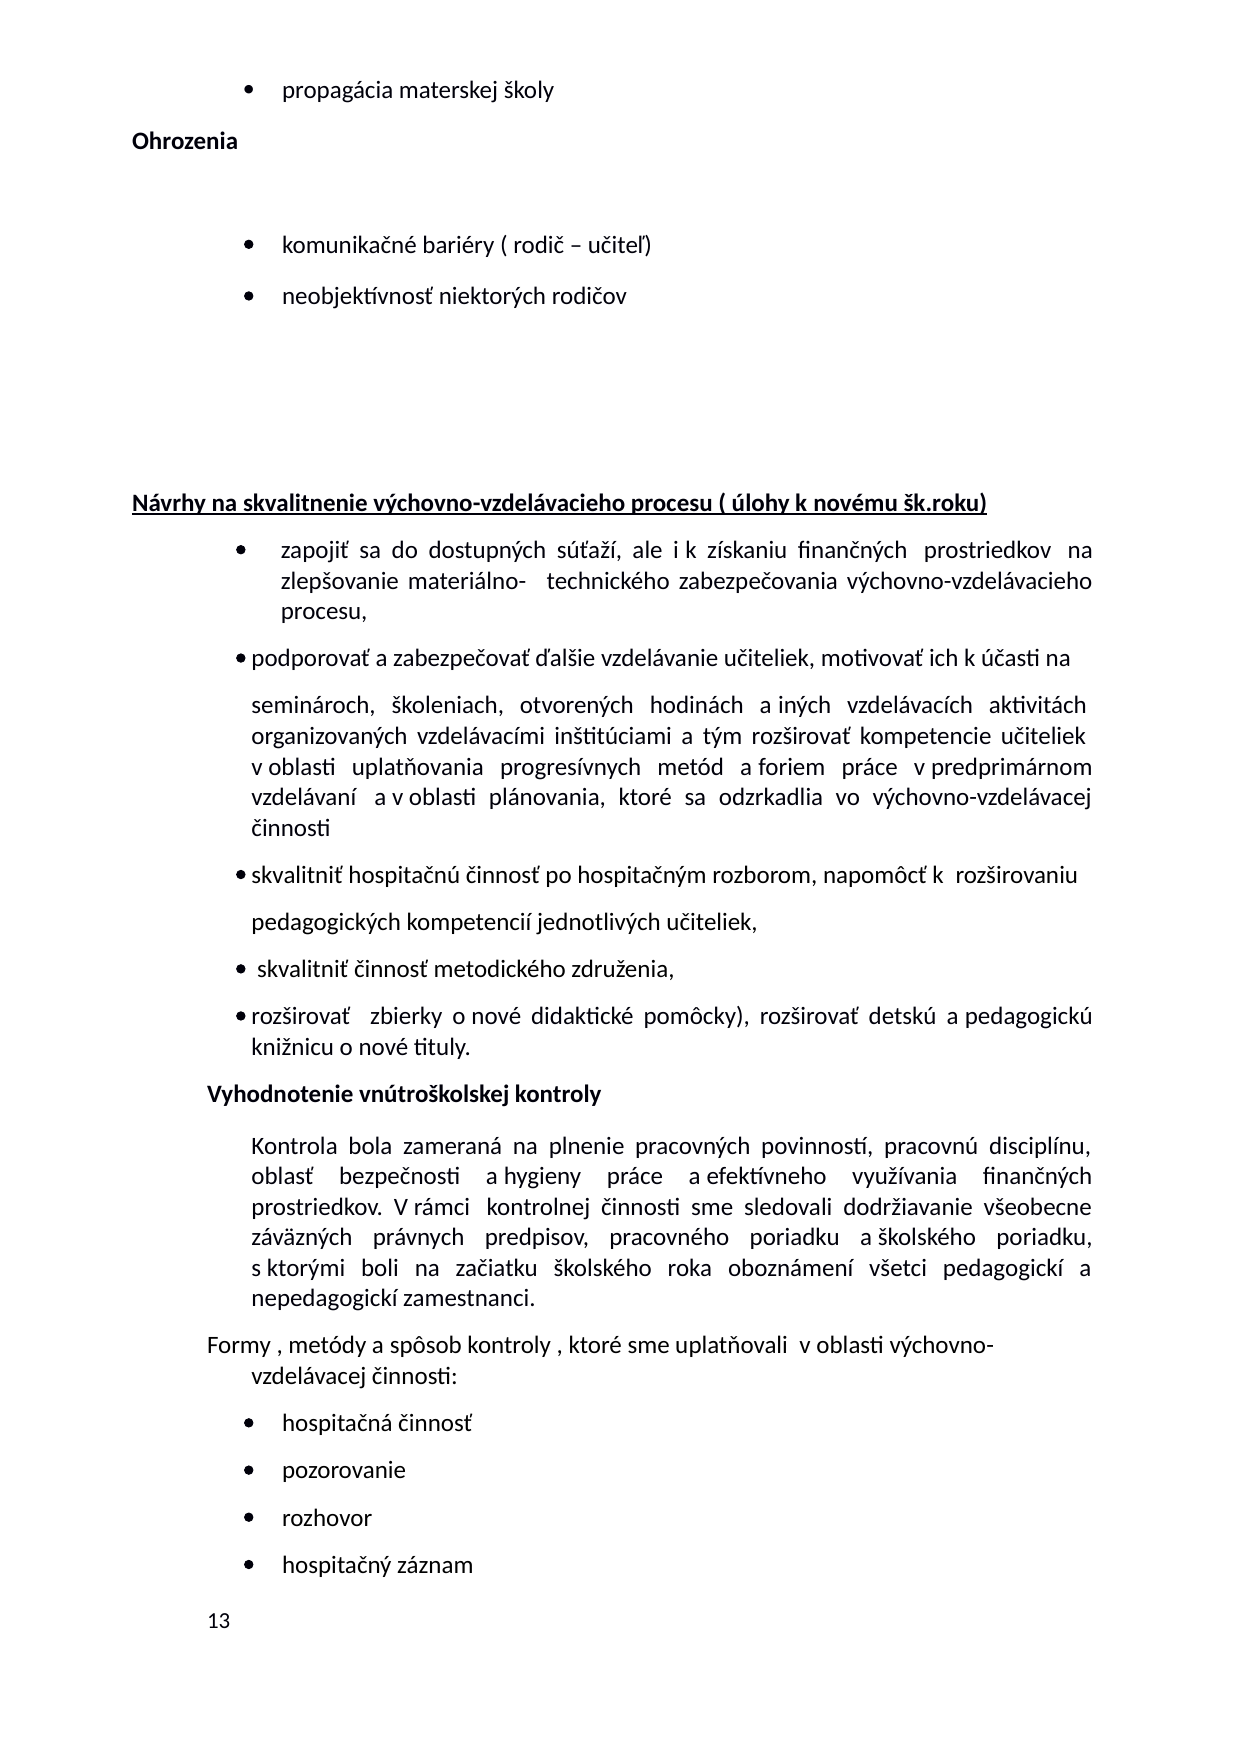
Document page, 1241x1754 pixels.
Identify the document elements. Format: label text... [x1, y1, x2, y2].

text Vyhodnotenie vnútroškolskej kontroly [207, 1078, 1092, 1109]
text Kontrola bola zameraná na plnenie pracovných povinností, pracovnú disciplínu, oblasť bezpečnosti a hygieny práce a efektívneho využívania finančných prostriedkov. V rámci kontrolnej činnosti sme sledovali dodržiavanie všeobecne záväzných právnych predpisov, pracovného poriadku a školského poriadku, s ktorými boli na začiatku školského roka oboznámení všetci pedagogickí a nepedagogickí zamestnanci. [207, 1130, 1092, 1313]
list hospitačný záznam [244, 1549, 1092, 1579]
list podporovať a zabezpečovať ďalšie vzdelávanie učiteliek, motivovať ich k účasti na [236, 642, 1092, 673]
list komunikačné bariéry ( rodič – učiteľ) [244, 229, 1092, 259]
list pozorovanie [244, 1454, 1092, 1485]
text Formy , metódy a spôsob kontroly , ktoré sme uplatňovali v oblasti výchovno-vzdelávacej činnosti: [207, 1330, 1092, 1391]
list rozhovor [244, 1502, 1092, 1532]
text pedagogických kompetencií jednotlivých učiteliek, [251, 906, 1092, 937]
text Návrhy na skvalitnenie výchovno-vzdelávacieho procesu ( úlohy k novému šk.roku) [132, 487, 1092, 518]
list hospitačná činnosť [244, 1407, 1092, 1438]
list zapojiť sa do dostupných súťaží, ale i k získaniu finančných prostriedkov na zlepšovanie materiálno- technického zabezpečovania výchovno-vzdelávacieho procesu, [236, 534, 1092, 626]
list rozširovať zbierky o nové didaktické pomôcky), rozširovať detskú a pedagogickú knižnicu o nové tituly. [236, 1001, 1092, 1062]
list propagácia materskej školy [244, 74, 1092, 104]
list skvalitniť hospitačnú činnosť po hospitačným rozborom, napomôcť k rozširovaniu [236, 859, 1092, 889]
list neobjektívnosť niektorých rodičov [244, 280, 1092, 311]
list skvalitniť činnosť metodického združenia, [236, 953, 1092, 984]
text Ohrozenia [132, 125, 1092, 156]
text seminároch, školeniach, otvorených hodinách a iných vzdelávacích aktivitách organizovaných vzdelávacími inštitúciami a tým rozširovať kompetencie učiteliek v oblasti uplatňovania progresívnych metód a foriem práce v predprimárnom vzdelávaní a v oblasti plánovania, ktoré sa odzrkadlia vo výchovno-vzdelávacej činnosti [251, 690, 1092, 842]
